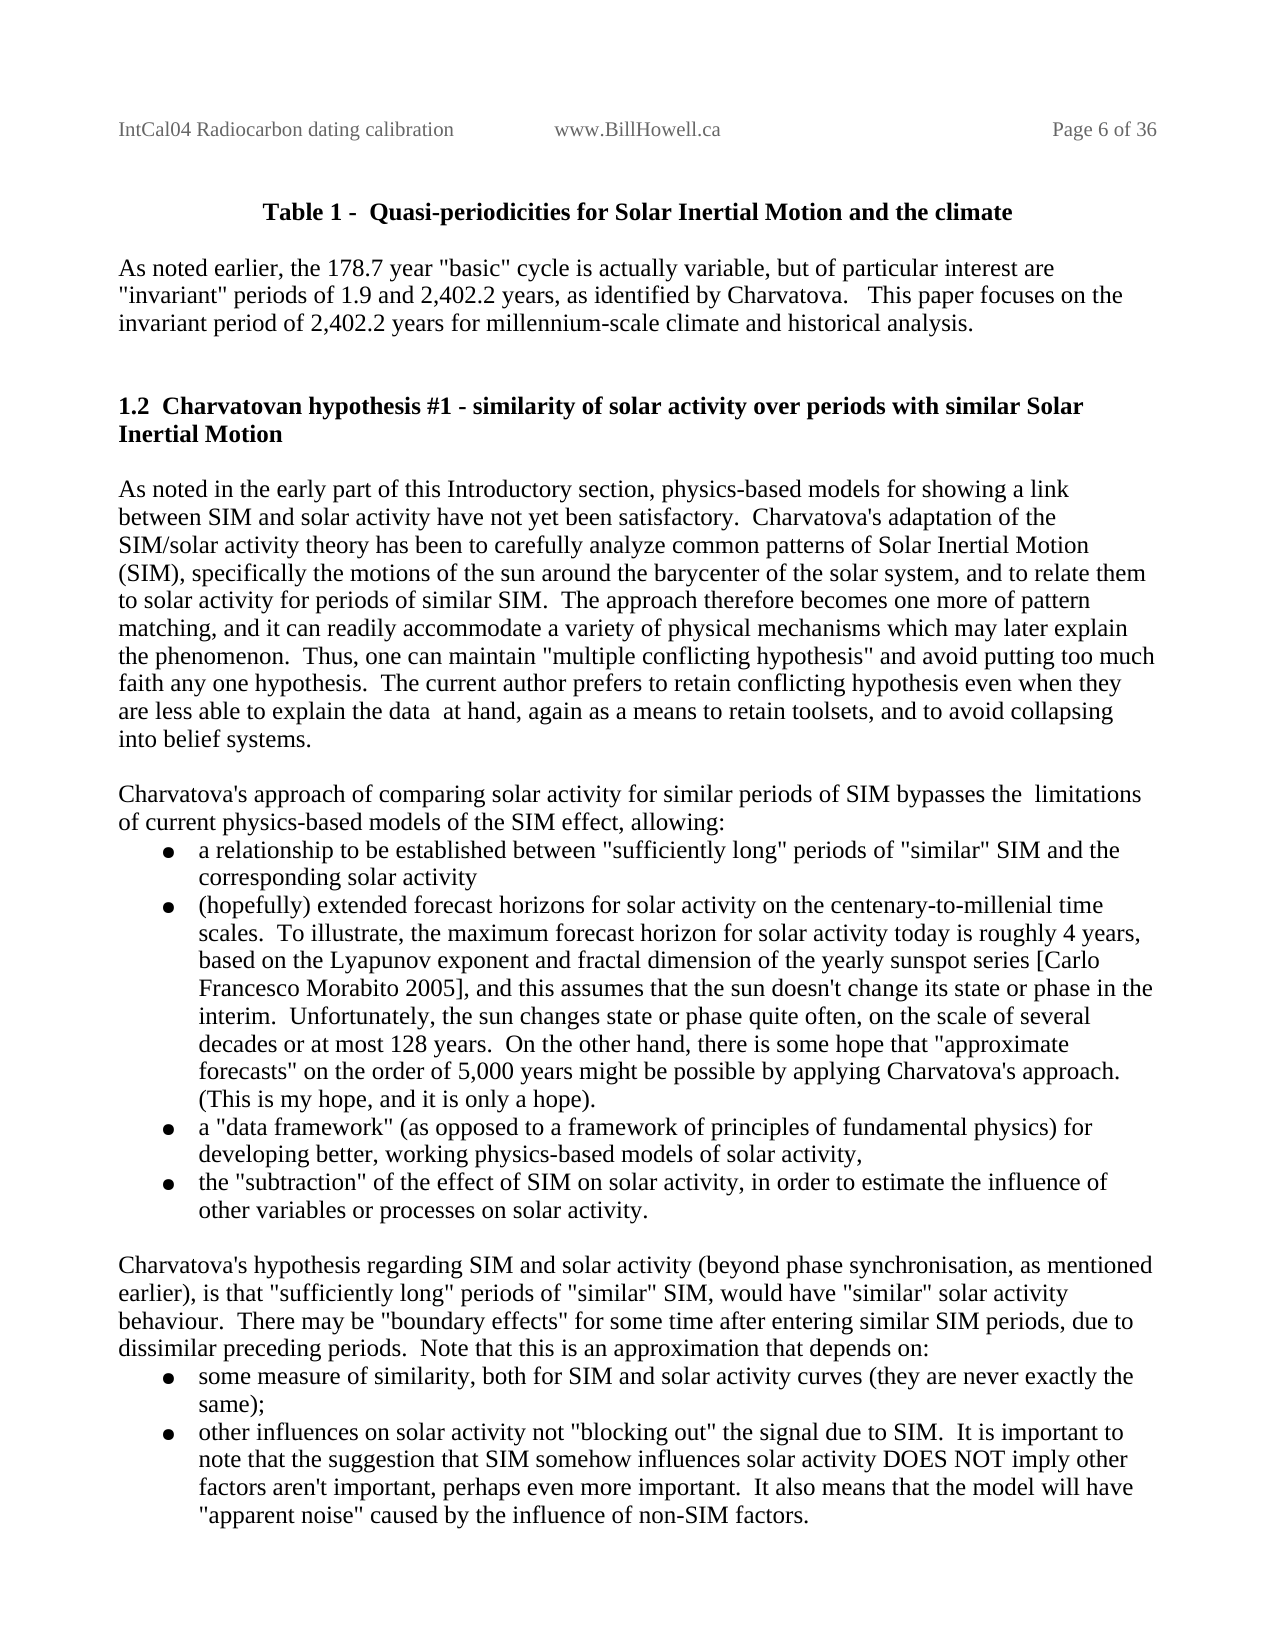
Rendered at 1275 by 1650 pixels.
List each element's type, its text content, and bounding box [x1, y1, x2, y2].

list a relationship to be established between "sufficiently long" periods of "similar" SIM and the corresponding solar activity [192, 836, 1157, 891]
text 1.2 Charvatovan hypothesis #1 - similarity of solar activity over periods with similar Solar Inertial Motion [118, 392, 1157, 448]
text Charvatova's hypothesis regarding SIM and solar activity (beyond phase synchronisation, as mentioned earlier), is that "sufficiently long" periods of "similar" SIM, would have "similar" solar activity behaviour. There may be "boundary effects" for some time after entering similar SIM periods, due to dissimilar preceding periods. Note that this is an approximation that depends on: [118, 1251, 1157, 1362]
list (hopefully) extended forecast horizons for solar activity on the centenary-to-millenial time scales. To illustrate, the maximum forecast horizon for solar activity today is roughly 4 years, based on the Lyapunov exponent and fractal dimension of the yearly sunspot series [Carlo Francesco Morabito 2005], and this assumes that the sun doesn't change its state or phase in the interim. Unfortunately, the sun changes state or phase quite often, on the scale of several decades or at most 128 years. On the other hand, there is some hope that "approximate forecasts" on the order of 5,000 years might be possible by applying Charvatova's approach. (This is my hope, and it is only a hope). [192, 891, 1157, 1113]
text As noted in the early part of this Introductory section, physics-based models for showing a link between SIM and solar activity have not yet been satisfactory. Charvatova's adaptation of the SIM/solar activity theory has been to carefully analyze common patterns of Solar Inertial Motion (SIM), specifically the motions of the sun around the barycenter of the solar system, and to relate them to solar activity for periods of similar SIM. The approach therefore becomes one more of pattern matching, and it can readily accommodate a variety of physical mechanisms which may later explain the phenomenon. Thus, one can maintain "multiple conflicting hypothesis" and avoid putting too much faith any one hypothesis. The current author prefers to retain conflicting hypothesis even when they are less able to explain the data at hand, again as a means to retain toolsets, and to avoid collapsing into belief systems. [118, 476, 1157, 753]
text As noted earlier, the 178.7 year "basic" cycle is actually variable, but of particular interest are "invariant" periods of 1.9 and 2,402.2 years, as identified by Charvatova. This paper focuses on the invariant period of 2,402.2 years for millennium-scale climate and historical analysis. [118, 254, 1157, 337]
text Table 1 - Quasi-periodicities for Solar Inertial Motion and the climate [118, 198, 1157, 226]
text Charvatova's approach of comparing solar activity for similar periods of SIM bypasses the limitations of current physics-based models of the SIM effect, allowing: [118, 780, 1157, 836]
list the "subtraction" of the effect of SIM on solar activity, in order to estimate the influence of other variables or processes on solar activity. [192, 1168, 1157, 1224]
list other influences on solar activity not "blocking out" the signal due to SIM. It is important to note that the suggestion that SIM somehow influences solar activity DOES NOT imply other factors aren't important, perhaps even more important. It also means that the model will have "apparent noise" caused by the influence of non-SIM factors. [192, 1418, 1157, 1528]
list a "data framework" (as opposed to a framework of principles of fundamental physics) for developing better, working physics-based models of solar activity, [192, 1113, 1157, 1168]
list some measure of similarity, both for SIM and solar activity curves (they are never exactly the same); [192, 1362, 1157, 1418]
